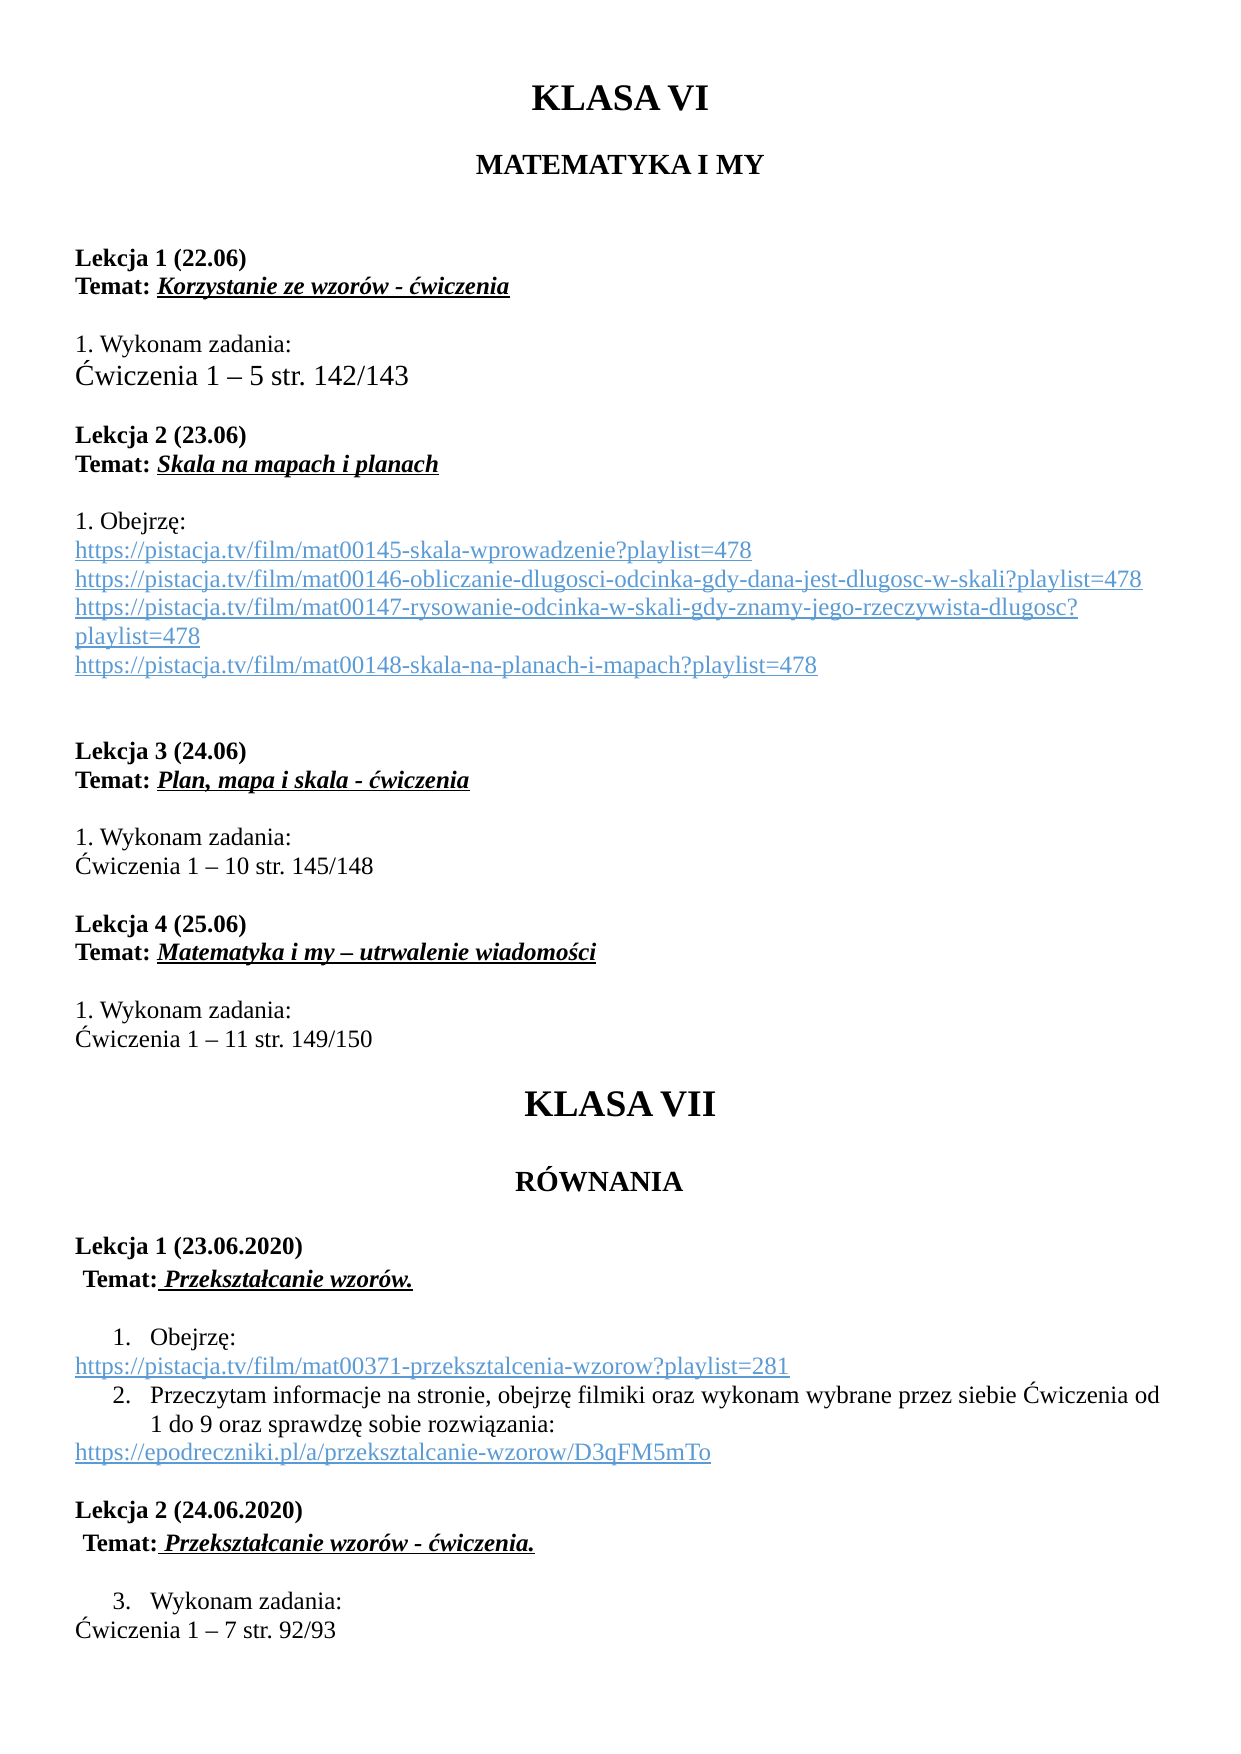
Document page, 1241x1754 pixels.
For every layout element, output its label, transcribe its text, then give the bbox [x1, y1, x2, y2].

text https://epodreczniki.pl/a/przeksztalcanie-wzorow/D3qFM5mTo [75, 1437, 1165, 1466]
text Lekcja 4 (25.06) [75, 909, 1165, 937]
text Lekcja 3 (24.06) [75, 736, 1165, 765]
list Obejrzę: [112, 1322, 1165, 1351]
text MATEMATYKA I MY [75, 147, 1165, 180]
text 1. Wykonam zadania: [75, 822, 1165, 851]
text https://pistacja.tv/film/mat00146-obliczanie-dlugosci-odcinka-gdy-dana-jest-dlugosc-w-skali?playlist=478 [75, 564, 1165, 592]
text KLASA VII [75, 1081, 1165, 1124]
text RÓWNANIA [75, 1164, 1165, 1198]
text KLASA VI [75, 75, 1165, 118]
text Lekcja 1 (23.06.2020) [75, 1231, 1165, 1260]
text 1. Wykonam zadania: [75, 995, 1165, 1024]
text Ćwiczenia 1 – 10 str. 145/148 [75, 851, 1165, 880]
text Temat: Matematyka i my – utrwalenie wiadomości [75, 937, 1165, 966]
text Ćwiczenia 1 – 11 str. 149/150 [75, 1024, 1165, 1052]
text Temat: Przekształcanie wzorów. [75, 1260, 1165, 1294]
text Temat: Skala na mapach i planach [75, 449, 1165, 477]
text 1. Wykonam zadania: [75, 329, 1165, 358]
text Lekcja 2 (24.06.2020) [75, 1495, 1165, 1524]
text https://pistacja.tv/film/mat00147-rysowanie-odcinka-w-skali-gdy-znamy-jego-rzeczywista-dlugosc?playlist=478 [75, 592, 1165, 650]
text Ćwiczenia 1 – 5 str. 142/143 [75, 358, 1165, 391]
list Wykonam zadania: [112, 1586, 1165, 1615]
text Lekcja 1 (22.06) [75, 243, 1165, 271]
text https://pistacja.tv/film/mat00145-skala-wprowadzenie?playlist=478 [75, 535, 1165, 564]
text Temat: Korzystanie ze wzorów - ćwiczenia [75, 271, 1165, 300]
text Lekcja 2 (23.06) [75, 420, 1165, 449]
text https://pistacja.tv/film/mat00148-skala-na-planach-i-mapach?playlist=478 [75, 650, 1165, 679]
list Przeczytam informacje na stronie, obejrzę filmiki oraz wykonam wybrane przez siebie Ćwiczenia od 1 do 9 oraz sprawdzę sobie rozwiązania: [112, 1380, 1165, 1437]
text 1. Obejrzę: [75, 506, 1165, 535]
text Temat: Przekształcanie wzorów - ćwiczenia. [75, 1524, 1165, 1557]
text Temat: Plan, mapa i skala - ćwiczenia [75, 765, 1165, 794]
text Ćwiczenia 1 – 7 str. 92/93 [75, 1615, 1165, 1643]
text https://pistacja.tv/film/mat00371-przeksztalcenia-wzorow?playlist=281 [75, 1351, 1165, 1380]
